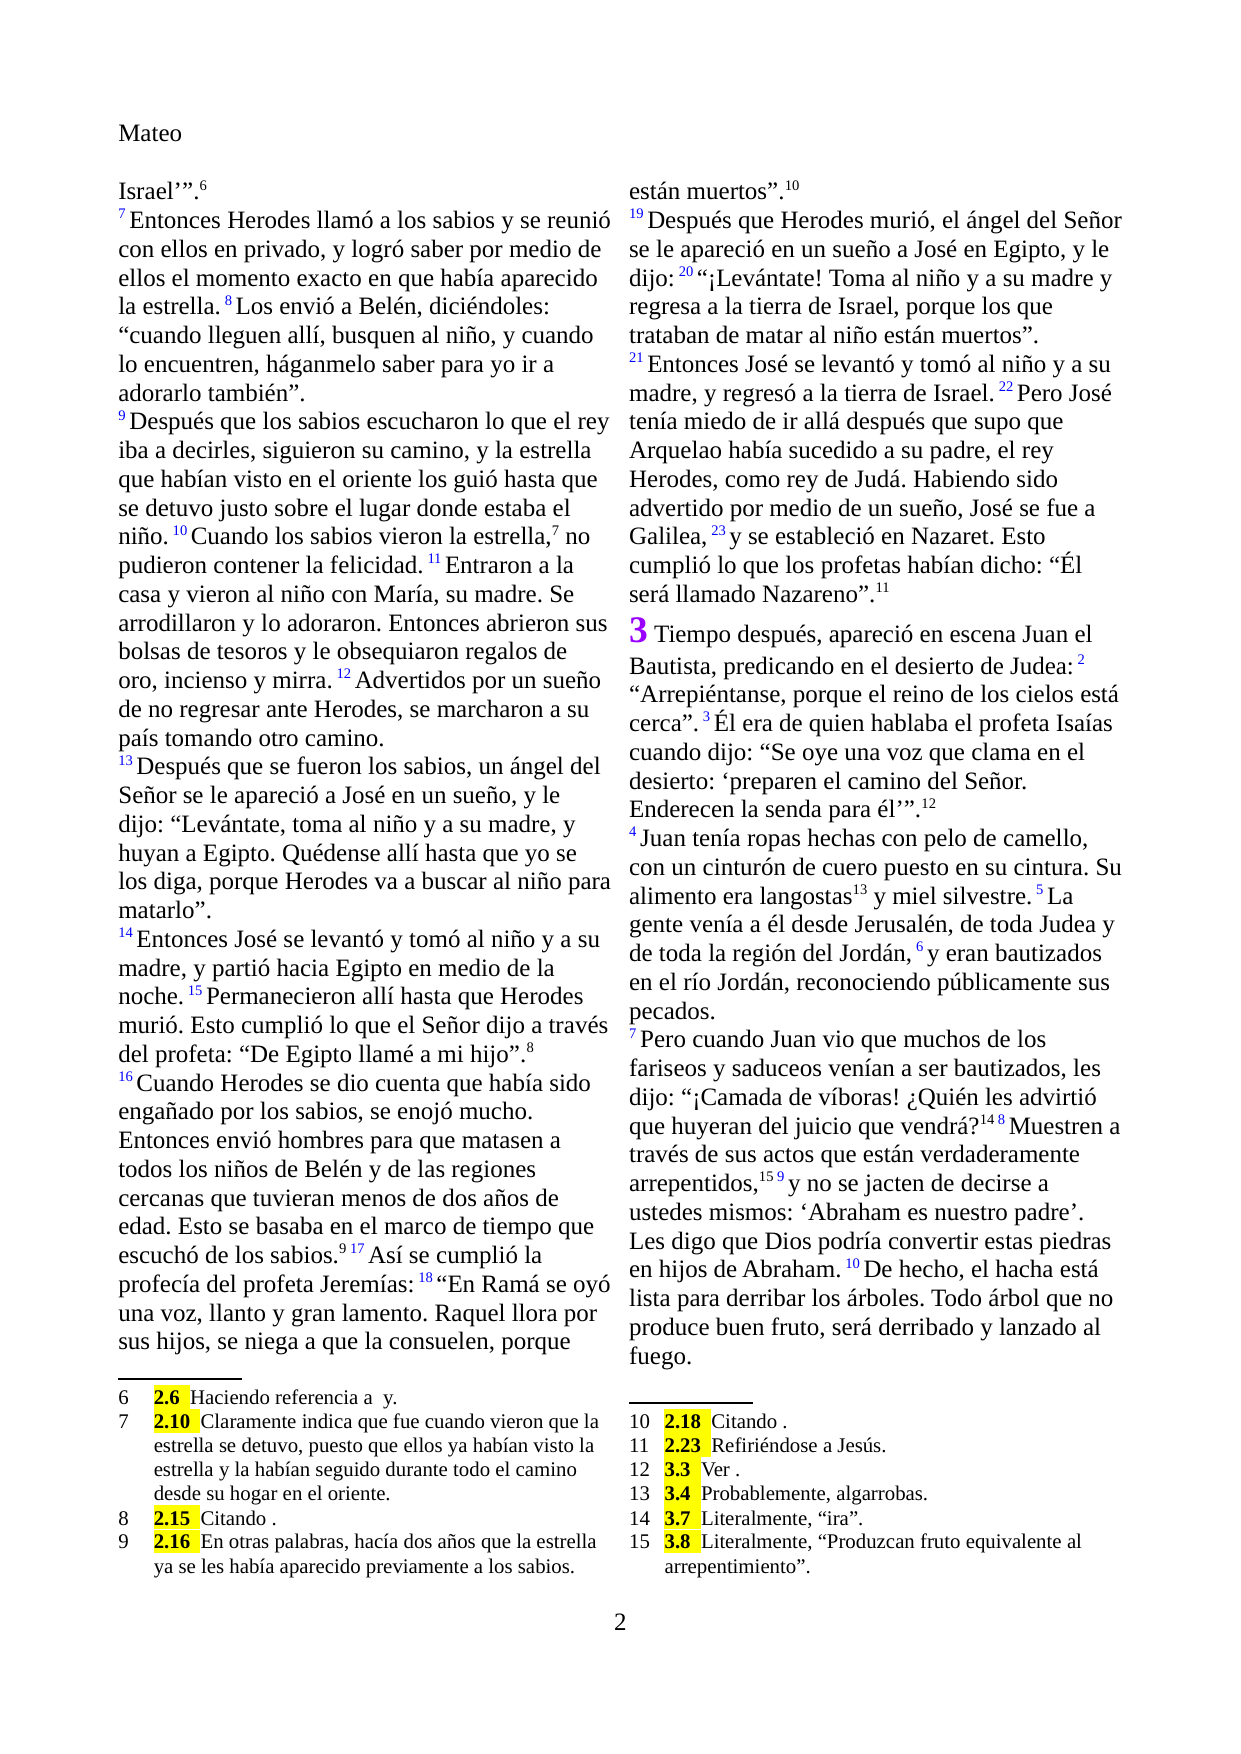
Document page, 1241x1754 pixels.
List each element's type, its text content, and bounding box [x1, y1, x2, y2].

text 2.15 Citando . [200, 1505, 611, 1529]
text 3.3 Ver . [629, 1457, 664, 1481]
text 2.23 Refiriéndose a Jesús. [629, 1433, 664, 1457]
text 2.16 En otras palabras, hacía dos años que la estrella ya se les había aparecido previamente a los sabios. [118, 1529, 611, 1578]
text 5 “En Belén de Judea”, le dijeron ellos, “pues eso fue lo que escribió el profeta: 6 ‘y tu, Belén, en la tierra de Judea, no eres la menor entre las ciudades reinantes de Judea, porque de ti saldrá un gobernante que será el pastor de mi pueblo Israel’”. [118, 176, 611, 205]
text 4 Juan tenía ropas hechas con pelo de camello, con un cinturón de cuero puesto en su cintura. Su alimento era langostas y miel silvestre. 5 La gente venía a él desde Jerusalén, de toda Judea y de toda la región del Jordán, 6 y eran bautizados en el río Jordán, reconociendo públicamente sus pecados. [629, 823, 1122, 1024]
text 2.18 Citando . [629, 1409, 664, 1433]
text 9 Después que los sabios escucharon lo que el rey iba a decirles, siguieron su camino, y la estrella que habían visto en el oriente los guió hasta que se detuvo justo sobre el lugar donde estaba el niño. 10 Cuando los sabios vieron la estrella, no pudieron contener la felicidad. 11 Entraron a la casa y vieron al niño con María, su madre. Se arrodillaron y lo adoraron. Entonces abrieron sus bolsas de tesoros y le obsequiaron regalos de oro, incienso y mirra. 12 Advertidos por un sueño de no regresar ante Herodes, se marcharon a su país tomando otro camino. [118, 406, 611, 751]
text 2.6 Haciendo referencia a y. [190, 1385, 611, 1409]
text 16 Cuando Herodes se dio cuenta que había sido engañado por los sabios, se enojó mucho. Entonces envió hombres para que matasen a todos los niños de Belén y de las regiones cercanas que tuvieran menos de dos años de edad. Esto se basaba en el marco de tiempo que escuchó de los sabios. 17 Así se cumplió la profecía del profeta Jeremías: 18 “En Ramá se oyó una voz, llanto y gran lamento. Raquel llora por sus hijos, se niega a que la consuelen, porque [118, 1068, 611, 1355]
text 13 Después que se fueron los sabios, un ángel del Señor se le apareció a José en un sueño, y le dijo: “Levántate, toma al niño y a su madre, y huyan a Egipto. Quédense allí hasta que yo se los diga, porque Herodes va a buscar al niño para matarlo”. [118, 751, 611, 924]
text 3.7 Literalmente, “ira”. [701, 1505, 1122, 1529]
text 3.4 Probablemente, algarrobas. [629, 1481, 664, 1505]
text 7 Pero cuando Juan vio que muchos de los fariseos y saduceos venían a ser bautizados, les dijo: “¡Camada de víboras! ¿Quién les advirtió que huyeran del juicio que vendrá? 8 Muestren a través de sus actos que están verdaderamente arrepentidos, 9 y no se jacten de decirse a ustedes mismos: ‘Abraham es nuestro padre’. Les digo que Dios podría convertir estas piedras en hijos de Abraham. 10 De hecho, el hacha está lista para derribar los árboles. Todo árbol que no produce buen fruto, será derribado y lanzado al fuego. [629, 1024, 1122, 1369]
text 2.6 Haciendo referencia a y. [118, 1385, 154, 1409]
text 2.23 Refiriéndose a Jesús. [711, 1433, 1122, 1457]
text 19 Después que Herodes murió, el ángel del Señor se le apareció en un sueño a José en Egipto, y le dijo: 20 “¡Levántate! Toma al niño y a su madre y regresa a la tierra de Israel, porque los que trataban de matar al niño están muertos”. [629, 205, 1122, 349]
text 2.15 Citando . [118, 1505, 154, 1529]
text 3 Tiempo después, apareció en escena Juan el Bautista, predicando en el desierto de Judea: 2 “Arrepiéntanse, porque el reino de los cielos está cerca”. 3 Él era de quien hablaba el profeta Isaías cuando dijo: “Se oye una voz que clama en el desierto: ‘preparen el camino del Señor. Enderecen la senda para él’”. [629, 608, 1122, 823]
text 2.18 Citando . [711, 1409, 1122, 1433]
text 3.7 Literalmente, “ira”. [629, 1505, 664, 1529]
text 3.3 Ver . [701, 1457, 1122, 1481]
text 7 Entonces Herodes llamó a los sabios y se reunió con ellos en privado, y logró saber por medio de ellos el momento exacto en que había aparecido la estrella. 8 Los envió a Belén, diciéndoles: “cuando lleguen allí, busquen al niño, y cuando lo encuentren, háganmelo saber para yo ir a adorarlo también”. [118, 205, 611, 406]
text 21 Entonces José se levantó y tomó al niño y a su madre, y regresó a la tierra de Israel. 22 Pero José tenía miedo de ir allá después que supo que Arquelao había sucedido a su padre, el rey Herodes, como rey de Judá. Habiendo sido advertido por medio de un sueño, José se fue a Galilea, 23 y se estableció en Nazaret. Esto cumplió lo que los profetas habían dicho: “Él será llamado Nazareno”. [629, 349, 1122, 608]
text están muertos”. [629, 176, 1122, 205]
text 14 Entonces José se levantó y tomó al niño y a su madre, y partió hacia Egipto en medio de la noche. 15 Permanecieron allí hasta que Herodes murió. Esto cumplió lo que el Señor dijo a través del profeta: “De Egipto llamé a mi hijo”. [118, 924, 611, 1068]
text 2.10 Claramente indica que fue cuando vieron que la estrella se detuvo, puesto que ellos ya habían visto la estrella y la habían seguido durante todo el camino desde su hogar en el oriente. [118, 1409, 611, 1505]
text 3.4 Probablemente, algarrobas. [701, 1481, 1122, 1505]
text 3.8 Literalmente, “Produzcan fruto equivalente al arrepentimiento”. [629, 1529, 1122, 1578]
